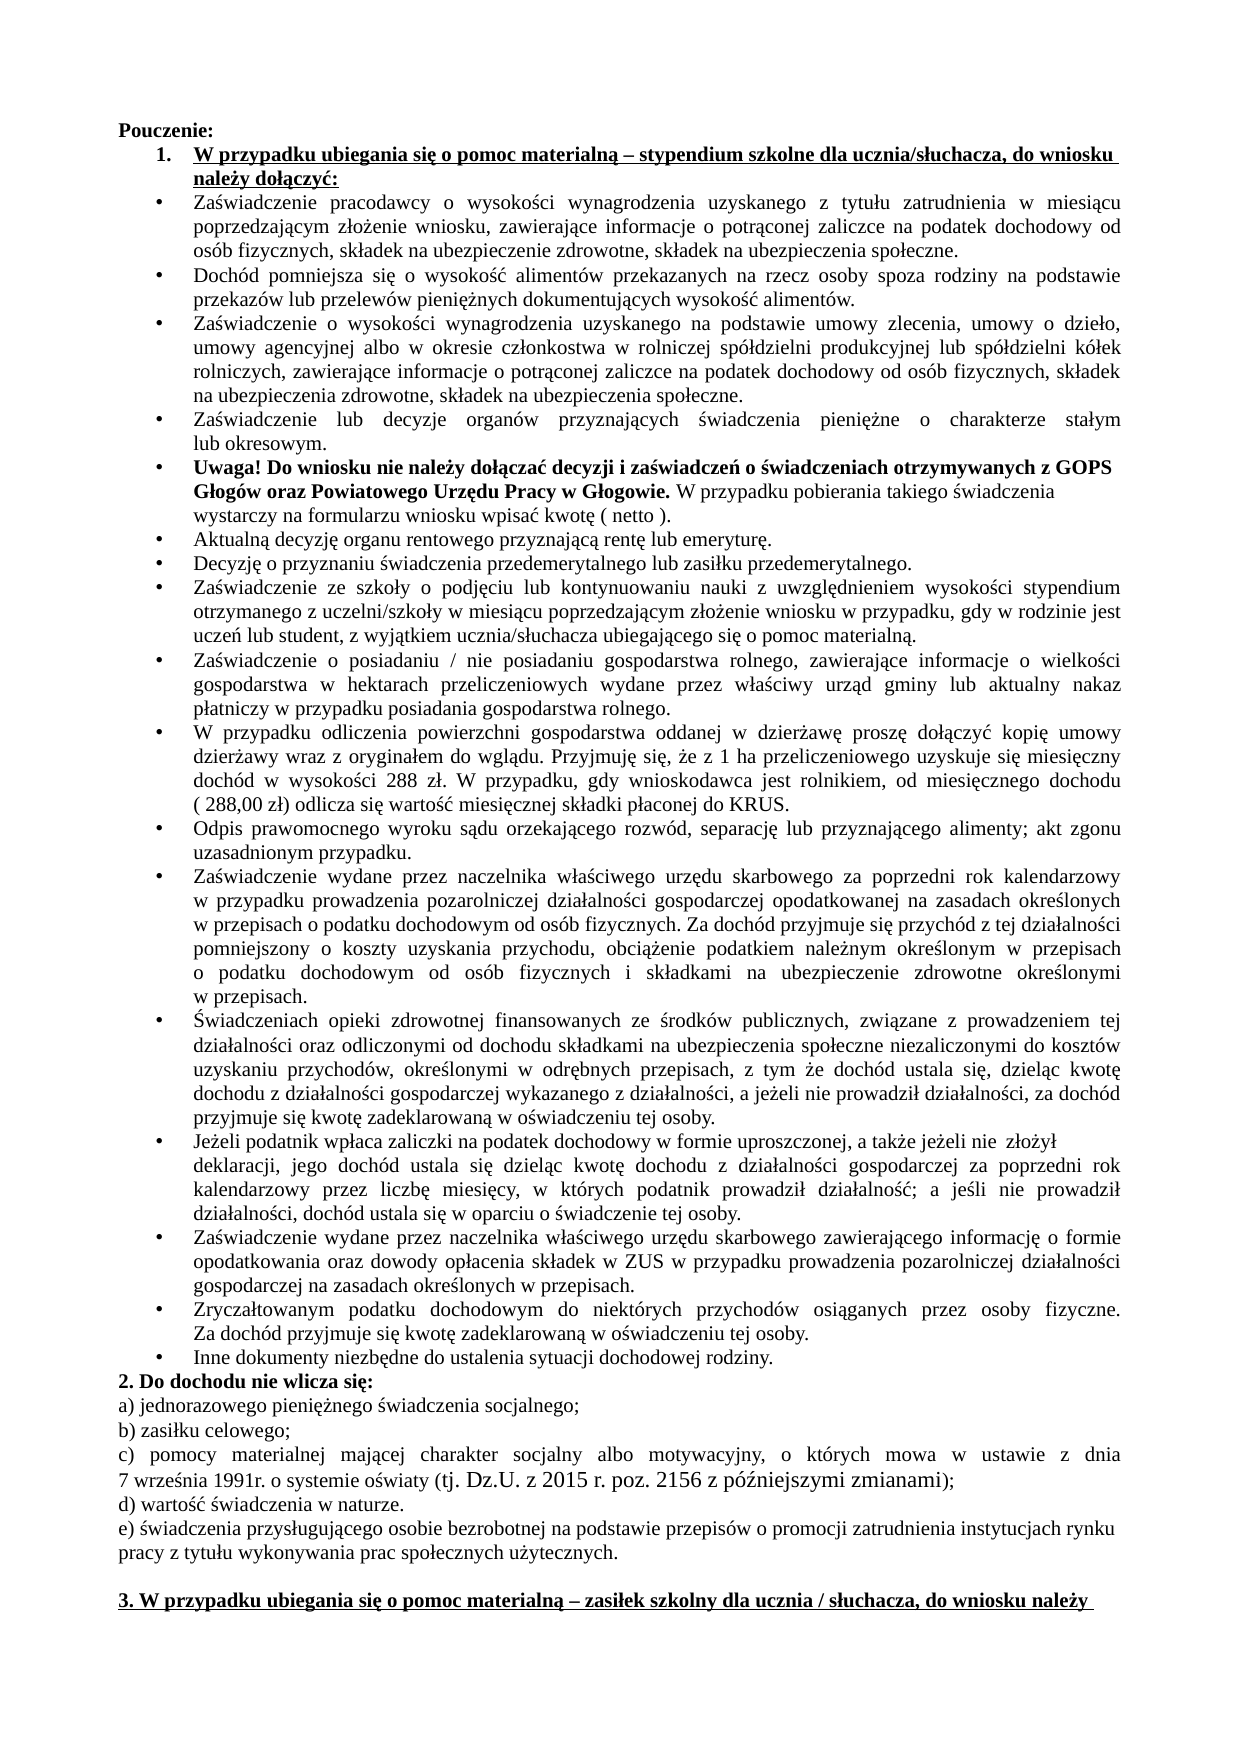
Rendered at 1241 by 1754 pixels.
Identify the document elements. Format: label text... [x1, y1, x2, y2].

list Zaświadczenie ze szkoły o podjęciu lub kontynuowaniu nauki z uwzględnieniem wysokości stypendium otrzymanego z uczelni/szkoły w miesiącu poprzedzającym złożenie wniosku w przypadku, gdy w rodzinie jest uczeń lub student, z wyjątkiem ucznia/słuchacza ubiegającego się o pomoc materialną. [156, 575, 1122, 647]
list Świadczeniach opieki zdrowotnej finansowanych ze środków publicznych, związane z prowadzeniem tej działalności oraz odliczonymi od dochodu składkami na ubezpieczenia społeczne niezaliczonymi do kosztów uzyskaniu przychodów, określonymi w odrębnych przepisach, z tym że dochód ustala się, dzieląc kwotę dochodu z działalności gospodarczej wykazanego z działalności, a jeżeli nie prowadził działalności, za dochód przyjmuje się kwotę zadeklarowaną w oświadczeniu tej osoby. [156, 1008, 1122, 1129]
list Zaświadczenie wydane przez naczelnika właściwego urzędu skarbowego zawierającego informację o formie opodatkowania oraz dowody opłacenia składek w ZUS w przypadku prowadzenia pozarolniczej działalności gospodarczej na zasadach określonych w przepisach. [156, 1225, 1122, 1297]
list W przypadku odliczenia powierzchni gospodarstwa oddanej w dzierżawę proszę dołączyć kopię umowy dzierżawy wraz z oryginałem do wglądu. Przyjmuję się, że z 1 ha przeliczeniowego uzyskuje się miesięczny dochód w wysokości 288 zł. W przypadku, gdy wnioskodawca jest rolnikiem, od miesięcznego dochodu ( 288,00 zł) odlicza się wartość miesięcznej składki płaconej do KRUS. [156, 720, 1122, 816]
text d) wartość świadczenia w naturze. [118, 1492, 1122, 1516]
list Decyzję o przyznaniu świadczenia przedemerytalnego lub zasiłku przedemerytalnego. [156, 551, 1122, 575]
text a) jednorazowego pieniężnego świadczenia socjalnego; [118, 1393, 1122, 1417]
text 3. W przypadku ubiegania się o pomoc materialną – zasiłek szkolny dla ucznia / słuchacza, do wniosku należy [118, 1588, 1122, 1612]
list Inne dokumenty niezbędne do ustalenia sytuacji dochodowej rodziny. [156, 1345, 1122, 1369]
list Uwaga! Do wniosku nie należy dołączać decyzji i zaświadczeń o świadczeniach otrzymywanych z GOPS Głogów oraz Powiatowego Urzędu Pracy w Głogowie. W przypadku pobierania takiego świadczenia wystarczy na formularzu wniosku wpisać kwotę ( netto ). [156, 455, 1122, 527]
list Zaświadczenie wydane przez naczelnika właściwego urzędu skarbowego za poprzedni rok kalendarzowy w przypadku prowadzenia pozarolniczej działalności gospodarczej opodatkowanej na zasadach określonych w przepisach o podatku dochodowym od osób fizycznych. Za dochód przyjmuje się przychód z tej działalności pomniejszony o koszty uzyskania przychodu, obciążenie podatkiem należnym określonym w przepisach o podatku dochodowym od osób fizycznych i składkami na ubezpieczenie zdrowotne określonymi w przepisach. [156, 864, 1122, 1008]
text b) zasiłku celowego; [118, 1417, 1122, 1442]
list W przypadku ubiegania się o pomoc materialną – stypendium szkolne dla ucznia/słuchacza, do wniosku należy dołączyć: [156, 142, 1122, 190]
list Zaświadczenie lub decyzje organów przyznających świadczenia pieniężne o charakterze stałym lub okresowym. [156, 407, 1122, 455]
list Aktualną decyzję organu rentowego przyznającą rentę lub emeryturę. [156, 527, 1122, 551]
list Zaświadczenie o wysokości wynagrodzenia uzyskanego na podstawie umowy zlecenia, umowy o dzieło, umowy agencyjnej albo w okresie członkostwa w rolniczej spółdzielni produkcyjnej lub spółdzielni kółek rolniczych, zawierające informacje o potrąconej zaliczce na podatek dochodowy od osób fizycznych, składek na ubezpieczenia zdrowotne, składek na ubezpieczenia społeczne. [156, 311, 1122, 407]
list Zaświadczenie o posiadaniu / nie posiadaniu gospodarstwa rolnego, zawierające informacje o wielkości gospodarstwa w hektarach przeliczeniowych wydane przez właściwy urząd gminy lub aktualny nakaz płatniczy w przypadku posiadania gospodarstwa rolnego. [156, 647, 1122, 720]
list Zaświadczenie pracodawcy o wysokości wynagrodzenia uzyskanego z tytułu zatrudnienia w miesiącu poprzedzającym złożenie wniosku, zawierające informacje o potrąconej zaliczce na podatek dochodowy od osób fizycznych, składek na ubezpieczenie zdrowotne, składek na ubezpieczenia społeczne. [156, 190, 1122, 262]
list Dochód pomniejsza się o wysokość alimentów przekazanych na rzecz osoby spoza rodziny na podstawie przekazów lub przelewów pieniężnych dokumentujących wysokość alimentów. [156, 262, 1122, 311]
text Pouczenie: [118, 118, 1122, 142]
list Odpis prawomocnego wyroku sądu orzekającego rozwód, separację lub przyznającego alimenty; akt zgonu uzasadnionym przypadku. [156, 816, 1122, 864]
list Zryczałtowanym podatku dochodowym do niektórych przychodów osiąganych przez osoby fizyczne. Za dochód przyjmuje się kwotę zadeklarowaną w oświadczeniu tej osoby. [156, 1297, 1122, 1345]
text e) świadczenia przysługującego osobie bezrobotnej na podstawie przepisów o promocji zatrudnienia instytucjach rynku pracy z tytułu wykonywania prac społecznych użytecznych. [118, 1516, 1122, 1564]
text c) pomocy materialnej mającej charakter socjalny albo motywacyjny, o których mowa w ustawie z dnia 7 września 1991r. o systemie oświaty (tj. Dz.U. z 2015 r. poz. 2156 z późniejszymi zmianami); [118, 1442, 1122, 1492]
list Jeżeli podatnik wpłaca zaliczki na podatek dochodowy w formie uproszczonej, a także jeżeli nie złożył deklaracji, jego dochód ustala się dzieląc kwotę dochodu z działalności gospodarczej za poprzedni rok kalendarzowy przez liczbę miesięcy, w których podatnik prowadził działalność; a jeśli nie prowadził działalności, dochód ustala się w oparciu o świadczenie tej osoby. [156, 1129, 1122, 1225]
text 2. Do dochodu nie wlicza się: [118, 1369, 1122, 1393]
